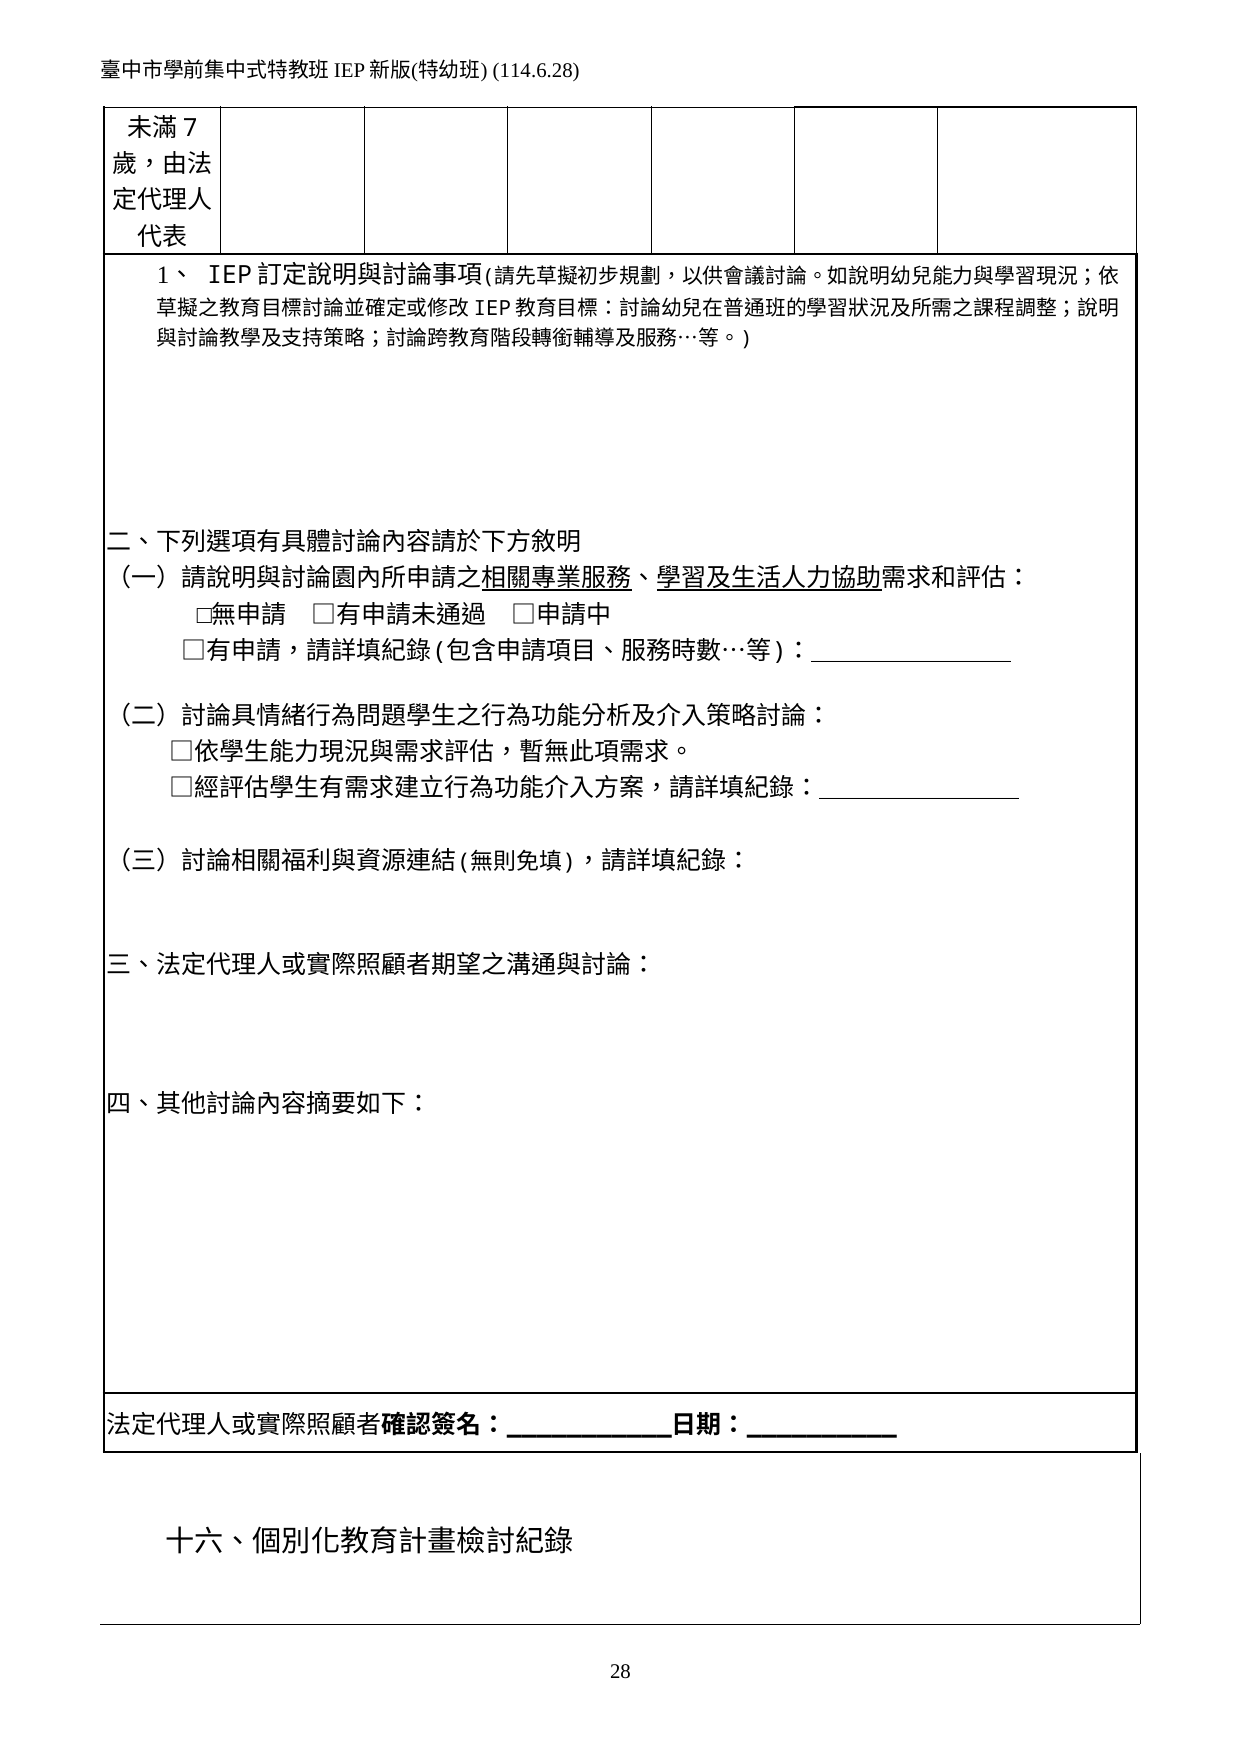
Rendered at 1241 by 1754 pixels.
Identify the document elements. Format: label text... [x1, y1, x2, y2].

text 十六、個別化教育計畫檢討紀錄 [100, 1453, 1140, 1624]
table_cell [221, 108, 364, 252]
table_cell 法定代理人或實際照顧者確認簽名：___________日期：__________ [105, 1394, 1135, 1451]
table_cell IEP訂定說明與討論事項(請先草擬初步規劃，以供會議討論。如說明幼兒能力與學習現況；依草擬之教育目標討論並確定或修改IEP教育目標：討論幼兒在普通班的學習狀況及所需之課程調整；說明與討論教學及支持策略；討論跨教育階段轉銜輔導及服務…等。) 二、下列選項有具體討論內容請於下方敘明 （一）請說明與討論園內所申請之相關專業服務、學習及生活人力協助需求和評估： □無申請 □有申請未通過 □申請中 □有申請，請詳填紀錄(包含申請項目、服務時數…等)：＿＿＿＿＿＿＿＿ （二）討論具情緒行為問題學生之行為功能分析及介入策略討論： □依學生能力現況與需求評估，暫無此項需求。 □經評估學生有需求建立行為功能介入方案，請詳填紀錄：＿＿＿＿＿＿＿＿ （三）討論相關福利與資源連結(無則免填)，請詳填紀錄： 三、法定代理人或實際照顧者期望之溝通與討論： 四、其他討論內容摘要如下： [105, 255, 1135, 1392]
table_cell [365, 108, 507, 252]
table_cell [795, 108, 937, 252]
table_cell [508, 108, 651, 252]
table_cell [938, 108, 1136, 252]
table_cell [652, 108, 794, 252]
table_cell 未滿7歲，由法定代理人代表 [105, 108, 220, 252]
